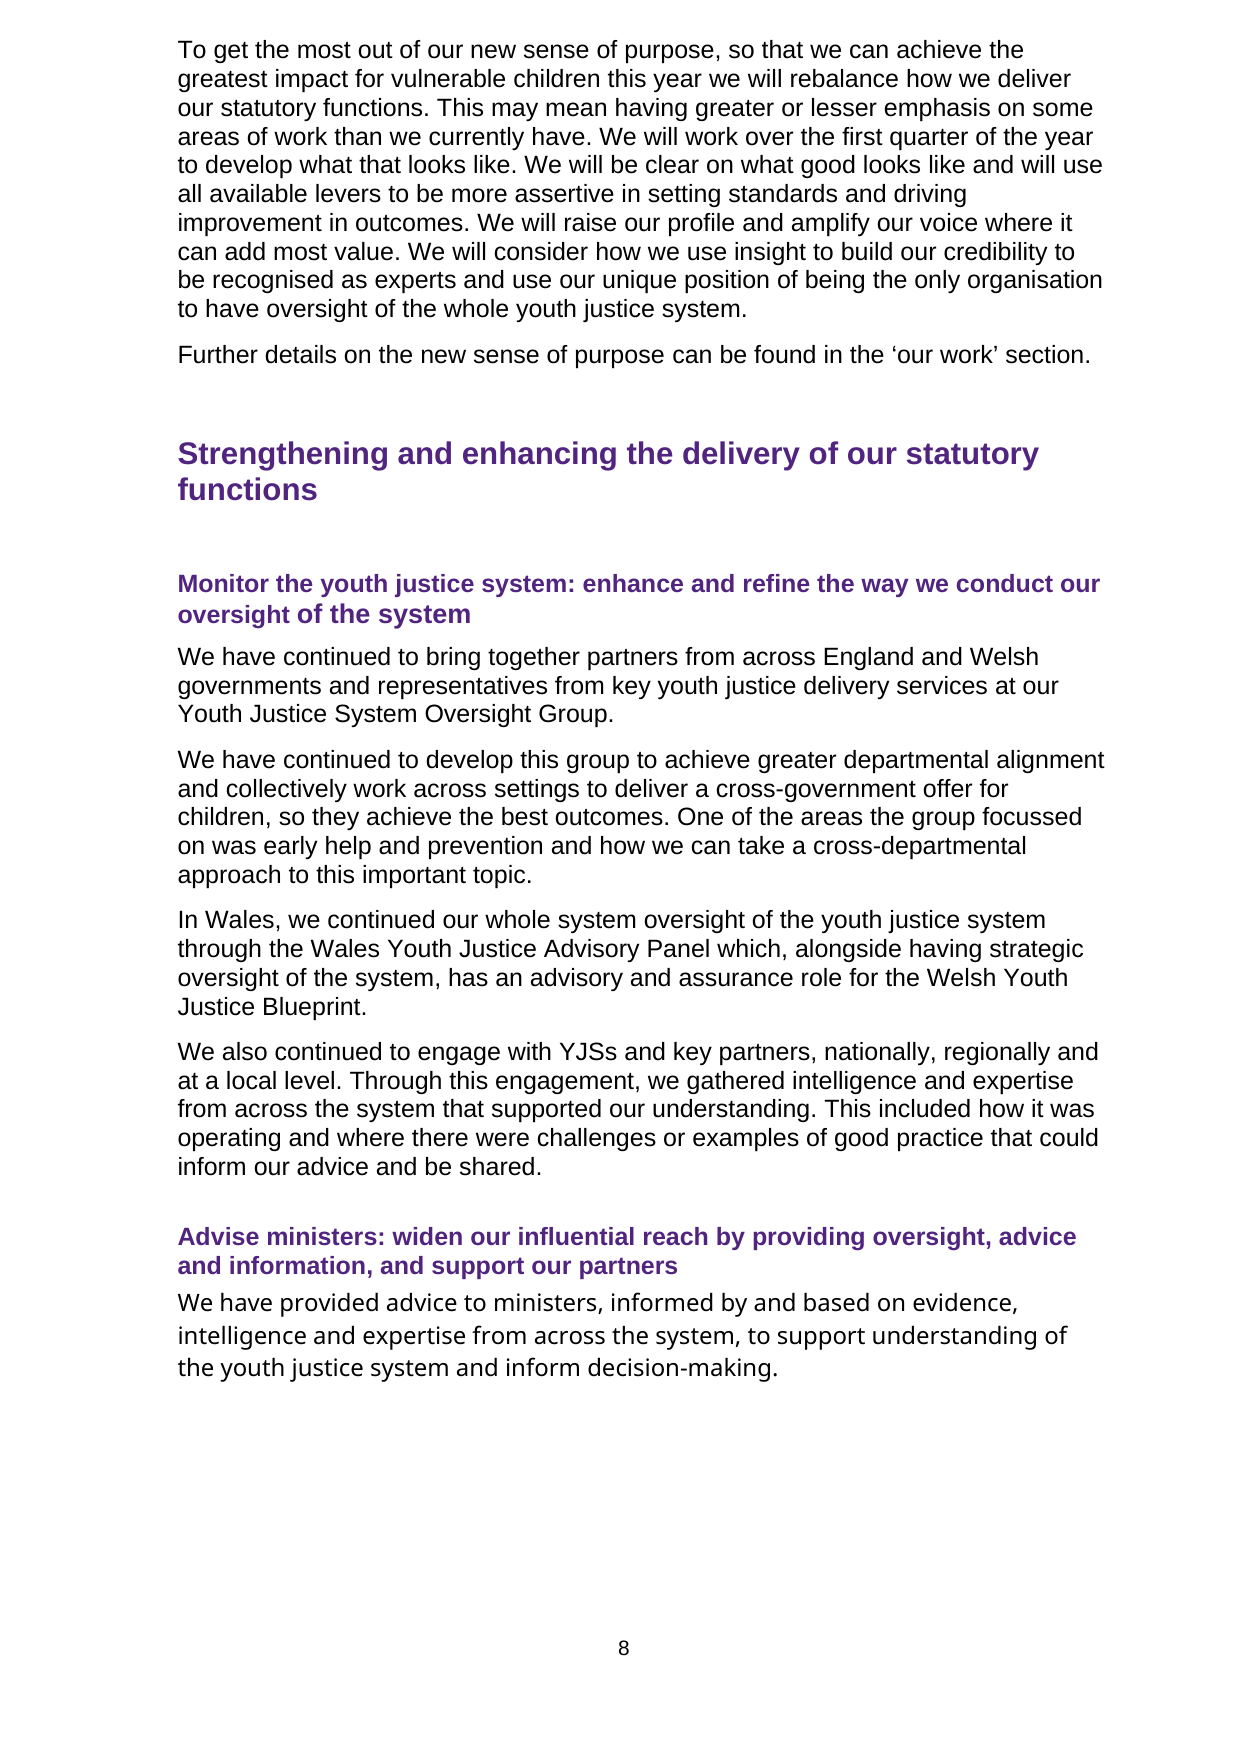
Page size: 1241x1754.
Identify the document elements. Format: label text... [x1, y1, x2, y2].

text In Wales, we continued our whole system oversight of the youth justice system through the Wales Youth Justice Advisory Panel which, alongside having strategic oversight of the system, has an advisory and assurance role for the Welsh Youth Justice Blueprint. [177, 905, 1107, 1020]
subtitle Strengthening and enhancing the delivery of our statutory functions [177, 435, 1107, 507]
text We have provided advice to ministers, informed by and based on evidence, intelligence and expertise from across the system, to support understanding of the youth justice system and inform decision-making. [177, 1286, 1107, 1384]
subtitle Monitor the youth justice system: enhance and refine the way we conduct our oversight of the system [177, 569, 1107, 629]
subtitle Advise ministers: widen our influential reach by providing oversight, advice and information, and support our partners [177, 1222, 1107, 1280]
text We have continued to develop this group to achieve greater departmental alignment and collectively work across settings to deliver a cross-government offer for children, so they achieve the best outcomes. One of the areas the group focussed on was early help and prevention and how we can take a cross-departmental approach to this important topic. [177, 745, 1107, 888]
text To get the most out of our new sense of purpose, so that we can achieve the greatest impact for vulnerable children this year we will rebalance how we deliver our statutory functions. This may mean having greater or lesser emphasis on some areas of work than we currently have. We will work over the first quarter of the year to develop what that looks like. We will be clear on what good looks like and will use all available levers to be more assertive in setting standards and driving improvement in outcomes. We will raise our profile and amplify our voice where it can add most value. We will consider how we use insight to build our credibility to be recognised as experts and use our unique position of being the only organisation to have oversight of the whole youth justice system. [177, 35, 1107, 323]
text We have continued to bring together partners from across England and Welsh governments and representatives from key youth justice delivery services at our Youth Justice System Oversight Group. [177, 642, 1107, 728]
text Further details on the new sense of purpose can be found in the ‘our work’ section. [177, 339, 1107, 368]
text We also continued to engage with YJSs and key partners, nationally, regionally and at a local level. Through this engagement, we gathered intelligence and expertise from across the system that supported our understanding. This included how it was operating and where there were challenges or examples of good practice that could inform our advice and be shared. [177, 1037, 1107, 1181]
